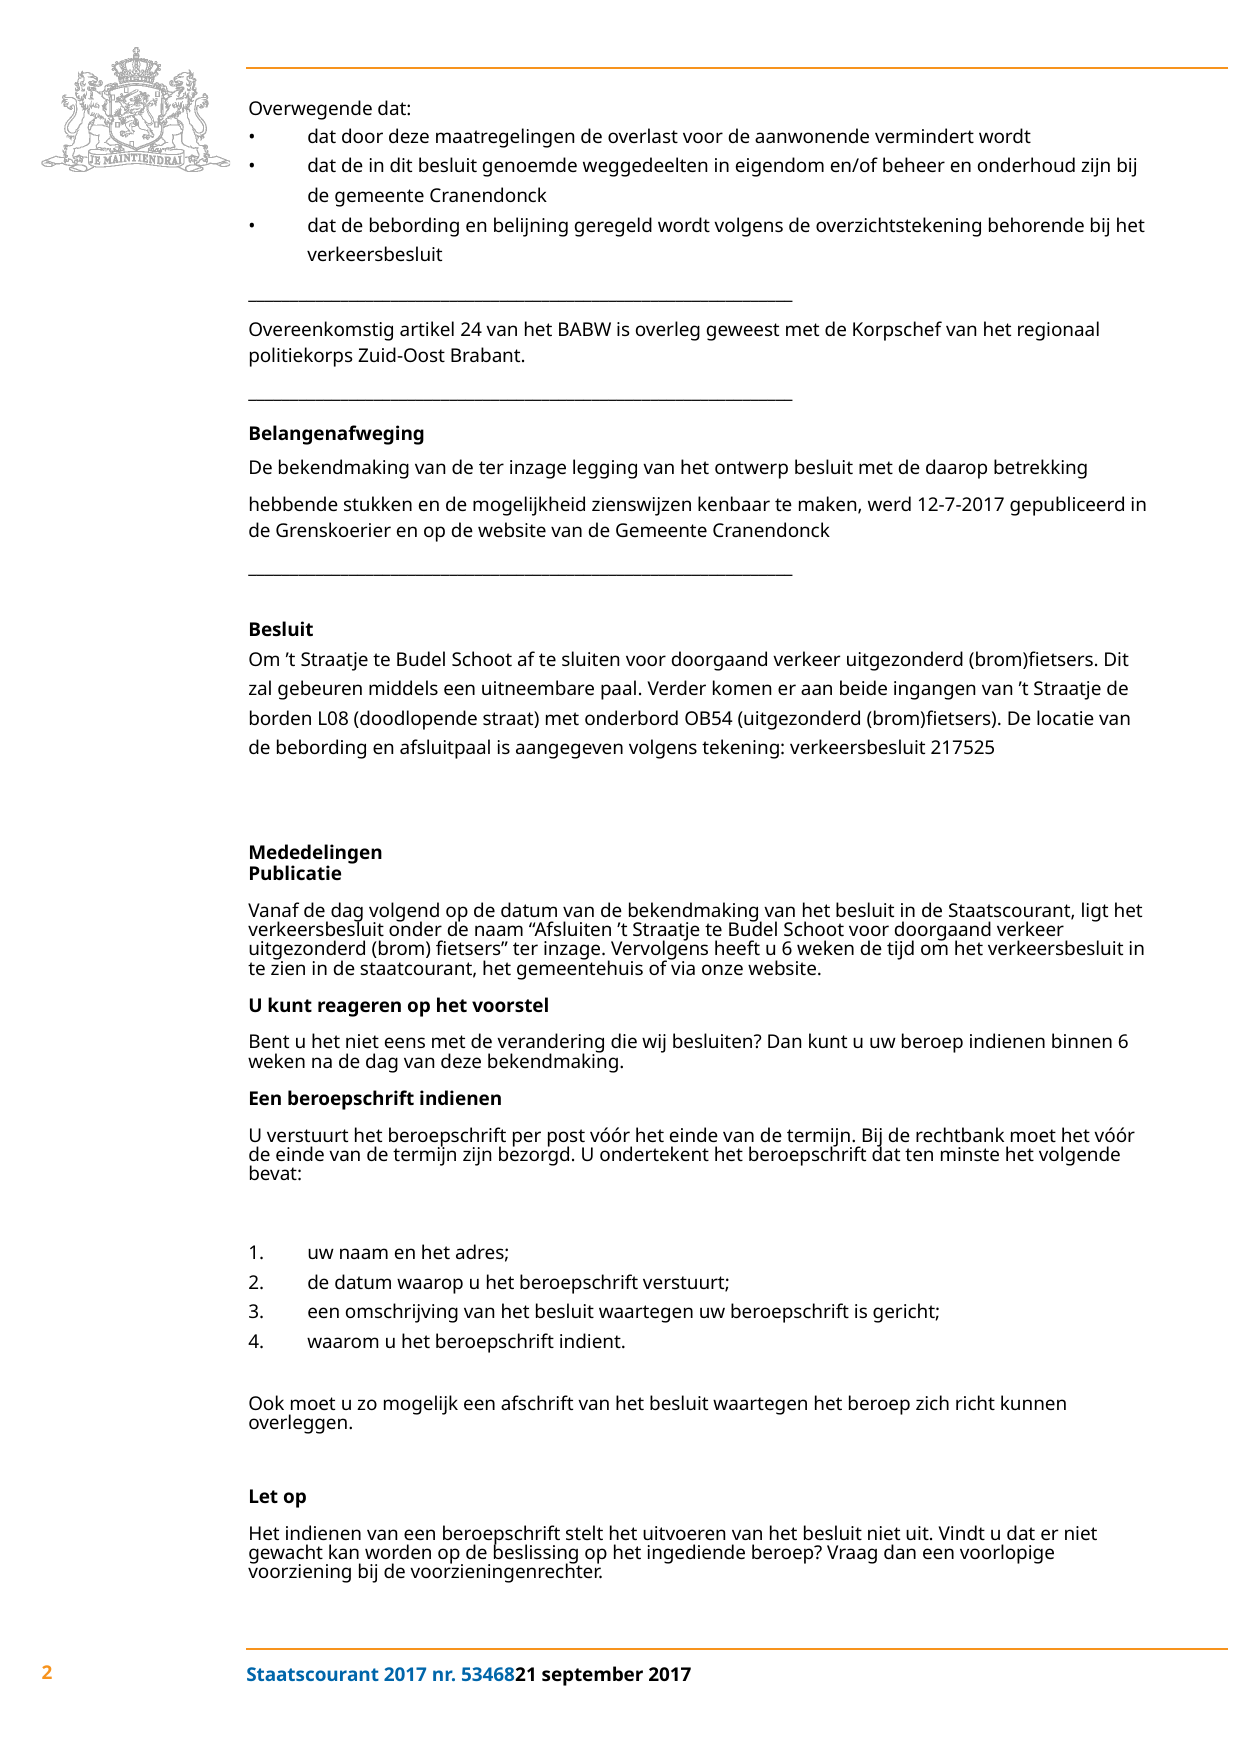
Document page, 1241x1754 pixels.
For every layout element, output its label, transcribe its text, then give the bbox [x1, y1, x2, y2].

list dat door deze maatregelingen de overlast voor de aanwonende vermindert wordt [248, 123, 1152, 149]
text U kunt reageren op het voorstel [248, 997, 1152, 1016]
list dat de in dit besluit genoemde weggedeelten in eigendom en/of beheer en onderhoud zijn bij de gemeente Cranendonck [248, 153, 1152, 208]
text Belangenafweging [248, 420, 1152, 446]
text hebbende stukken en de mogelijkheid zienswijzen kenbaar te maken, werd 12-7-2017 gepubliceerd in de Grenskoerier en op de website van de Gemeente Cranendonck [248, 491, 1152, 542]
text Overeenkomstig artikel 24 van het BABW is overleg geweest met de Korpschef van het regionaal politiekorps Zuid-Oost Brabant. [248, 316, 1152, 367]
text Mededelingen [248, 839, 1152, 865]
text De bekendmaking van de ter inzage legging van het ontwerp besluit met de daarop betrekking [248, 454, 1152, 480]
list een omschrijving van het besluit waartegen uw beroepschrift is gericht; [248, 1298, 1152, 1324]
list dat de bebording en belijning geregeld wordt volgens de overzichtstekening behorende bij het verkeersbesluit [248, 212, 1152, 267]
text Besluit [248, 616, 1152, 642]
text Overwegende dat: [248, 95, 1152, 121]
text Vanaf de dag volgend op de datum van de bekendmaking van het besluit in de Staatscourant, ligt het verkeersbesluit onder de naam “Afsluiten ’t Straatje te Budel Schoot voor doorgaand verkeer uitgezonderd (brom) fietsers” ter inzage. Vervolgens heeft u 6 weken de tijd om het verkeersbesluit in te zien in de staatcourant, het gemeentehuis of via onze website. [248, 902, 1152, 979]
text Publicatie [248, 865, 1152, 884]
list uw naam en het adres; [248, 1239, 1152, 1265]
text Ook moet u zo mogelijk een afschrift van het besluit waartegen het beroep zich richt kunnen overleggen. [248, 1394, 1152, 1433]
text Een beroepschrift indienen [248, 1090, 1152, 1109]
text _________________________________________________________________ [248, 279, 1152, 305]
text U verstuurt het beroepschrift per post vóór het einde van de termijn. Bij de rechtbank moet het vóór de einde van de termijn zijn bezorgd. U ondertekent het beroepschrift dat ten minste het volgende bevat: [248, 1127, 1152, 1184]
list waarom u het beroepschrift indient. [248, 1328, 1152, 1354]
text Let op [248, 1488, 1152, 1507]
text Om ’t Straatje te Budel Schoot af te sluiten voor doorgaand verkeer uitgezonderd (brom)fietsers. Dit zal gebeuren middels een uitneembare paal. Verder komen er aan beide ingangen van ’t Straatje de borden L08 (doodlopende straat) met onderbord OB54 (uitgezonderd (brom)fietsers). De locatie van de bebording en afsluitpaal is aangegeven volgens tekening: verkeersbesluit 217525 [248, 646, 1152, 760]
text Bent u het niet eens met de verandering die wij besluiten? Dan kunt u uw beroep indienen binnen 6 weken na de dag van deze bekendmaking. [248, 1033, 1152, 1072]
picture [41, 47, 231, 172]
list de datum waarop u het beroepschrift verstuurt; [248, 1269, 1152, 1294]
text _________________________________________________________________ [248, 553, 1152, 579]
text Het indienen van een beroepschrift stelt het uitvoeren van het besluit niet uit. Vindt u dat er niet gewacht kan worden op de beslissing op het ingediende beroep? Vraag dan een voorlopige voorziening bij de voorzieningenrechter. [248, 1525, 1152, 1583]
text _________________________________________________________________ [248, 378, 1152, 404]
